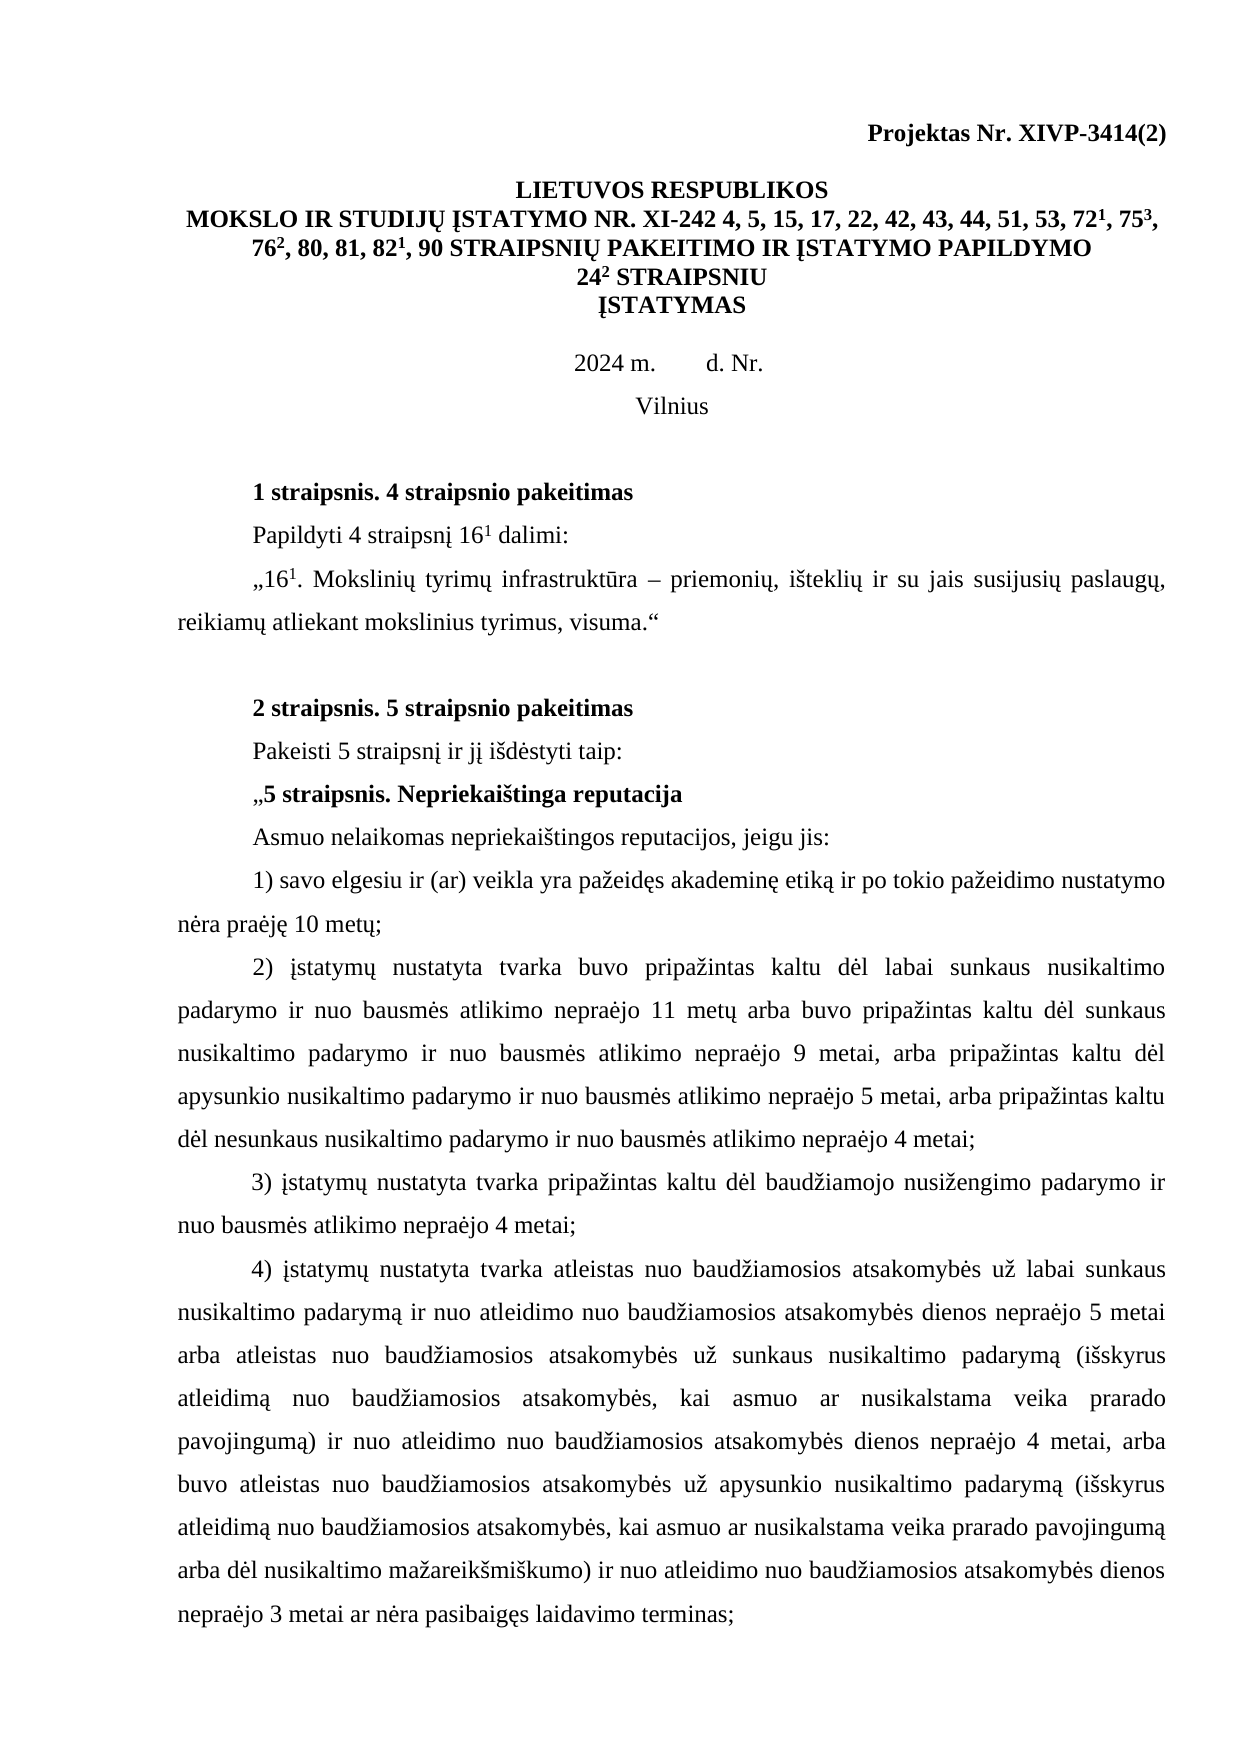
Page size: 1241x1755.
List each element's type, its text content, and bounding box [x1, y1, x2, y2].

text 2) įstatymų nustatyta tvarka buvo pripažintas kaltu dėl labai sunkaus nusikaltimo padarymo ir nuo bausmės atlikimo nepraėjo 11 metų arba buvo pripažintas kaltu dėl sunkaus nusikaltimo padarymo ir nuo bausmės atlikimo nepraėjo 9 metai, arba pripažintas kaltu dėl apysunkio nusikaltimo padarymo ir nuo bausmės atlikimo nepraėjo 5 metai, arba pripažintas kaltu dėl nesunkaus nusikaltimo padarymo ir nuo bausmės atlikimo nepraėjo 4 metai; [177, 952, 1167, 1153]
text 3) įstatymų nustatyta tvarka pripažintas kaltu dėl baudžiamojo nusižengimo padarymo ir nuo bausmės atlikimo nepraėjo 4 metai; [177, 1167, 1167, 1239]
text Vilnius [177, 391, 1167, 420]
text LIETUVOS RESPUBLIKOS [177, 176, 1167, 204]
text ĮSTATYMAS [177, 291, 1167, 319]
text Projektas Nr. XIVP-3414(2) [177, 118, 1167, 147]
text 4) įstatymų nustatyta tvarka atleistas nuo baudžiamosios atsakomybės už labai sunkaus nusikaltimo padarymą ir nuo atleidimo nuo baudžiamosios atsakomybės dienos nepraėjo 5 metai arba atleistas nuo baudžiamosios atsakomybės už sunkaus nusikaltimo padarymą (išskyrus atleidimą nuo baudžiamosios atsakomybės, kai asmuo ar nusikalstama veika prarado pavojingumą) ir nuo atleidimo nuo baudžiamosios atsakomybės dienos nepraėjo 4 metai, arba buvo atleistas nuo baudžiamosios atsakomybės už apysunkio nusikaltimo padarymą (išskyrus atleidimą nuo baudžiamosios atsakomybės, kai asmuo ar nusikalstama veika prarado pavojingumą arba dėl nusikaltimo mažareikšmiškumo) ir nuo atleidimo nuo baudžiamosios atsakomybės dienos nepraėjo 3 metai ar nėra pasibaigęs laidavimo terminas; [177, 1254, 1167, 1627]
text 1 straipsnis. 4 straipsnio pakeitimas [177, 477, 1167, 506]
text Papildyti 4 straipsnį 161 dalimi: [177, 521, 1167, 549]
text Pakeisti 5 straipsnį ir jį išdėstyti taip: [177, 736, 1167, 765]
text „161. Mokslinių tyrimų infrastruktūra – priemonių, išteklių ir su jais susijusių paslaugų, reikiamų atliekant mokslinius tyrimus, visuma.“ [177, 564, 1167, 636]
text 1) savo elgesiu ir (ar) veikla yra pažeidęs akademinę etiką ir po tokio pažeidimo nustatymo nėra praėję 10 metų; [177, 866, 1167, 937]
text MOKSLO IR STUDIJŲ ĮSTATYMO NR. XI-242 4, 5, 15, 17, 22, 42, 43, 44, 51, 53, 721, 753, 762, 80, 81, 821, 90 STRAIPSNIŲ PAKEITIMO IR ĮSTATYMO PAPILDYMO 242 STRAIPSNIU [177, 204, 1167, 291]
text 2 straipsnis. 5 straipsnio pakeitimas [177, 693, 1167, 722]
text „5 straipsnis. Nepriekaištinga reputacija [177, 779, 1167, 808]
text 2024 m. d. Nr. [177, 348, 1167, 377]
text Asmuo nelaikomas nepriekaištingos reputacijos, jeigu jis: [177, 822, 1167, 851]
